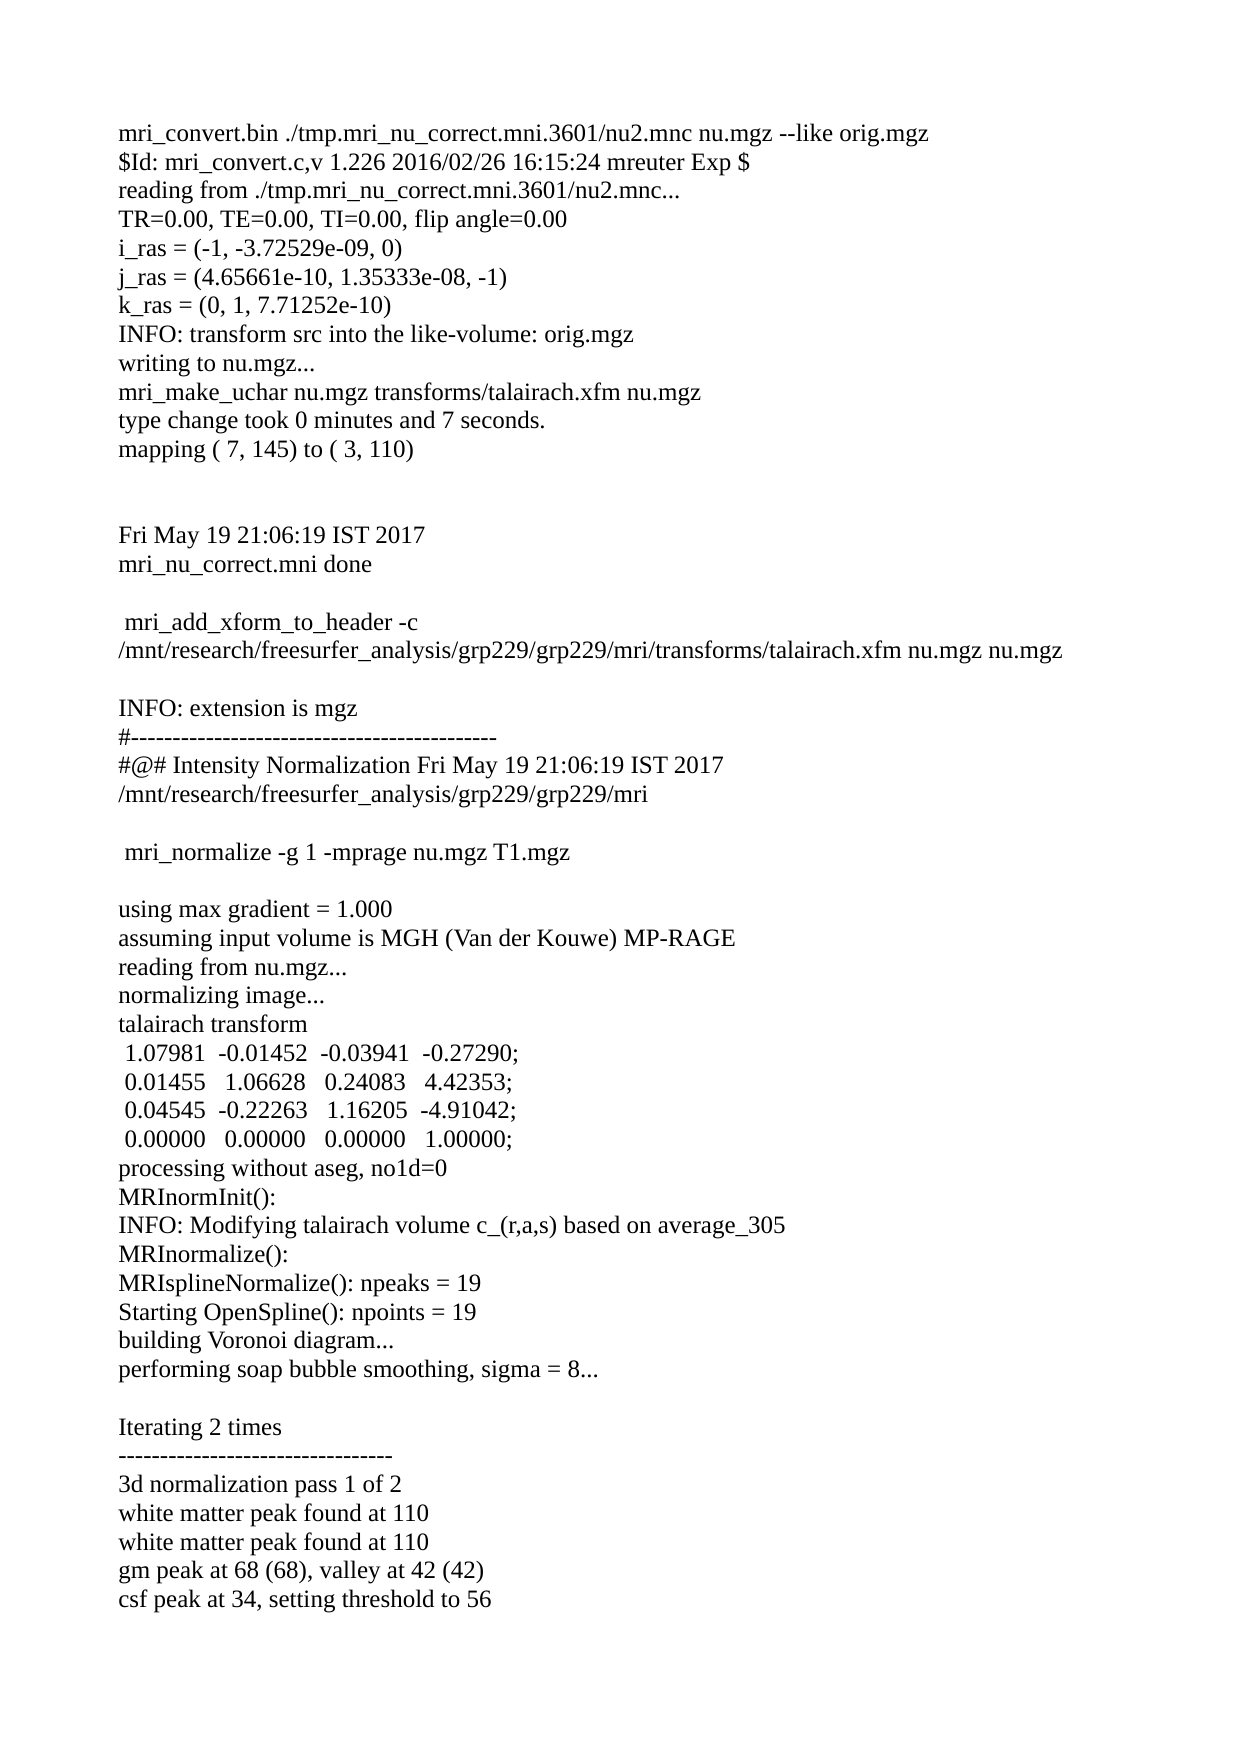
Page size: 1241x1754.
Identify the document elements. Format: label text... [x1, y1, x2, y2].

text MRInormInit(): [118, 1182, 1122, 1211]
text csf peak at 34, setting threshold to 56 [118, 1584, 1122, 1613]
text using max gradient = 1.000 [118, 894, 1122, 923]
text 0.04545 -0.22263 1.16205 -4.91042; [118, 1096, 1122, 1124]
text Fri May 19 21:06:19 IST 2017 [118, 521, 1122, 549]
text TR=0.00, TE=0.00, TI=0.00, flip angle=0.00 [118, 204, 1122, 233]
text mri_convert.bin ./tmp.mri_nu_correct.mni.3601/nu2.mnc nu.mgz --like orig.mgz [118, 118, 1122, 147]
text mri_nu_correct.mni done [118, 549, 1122, 578]
text /mnt/research/freesurfer_analysis/grp229/grp229/mri [118, 779, 1122, 808]
text mapping ( 7, 145) to ( 3, 110) [118, 434, 1122, 463]
text gm peak at 68 (68), valley at 42 (42) [118, 1556, 1122, 1584]
text INFO: extension is mgz [118, 693, 1122, 722]
text mri_normalize -g 1 -mprage nu.mgz T1.mgz [118, 837, 1122, 866]
text MRIsplineNormalize(): npeaks = 19 [118, 1268, 1122, 1297]
text 0.00000 0.00000 0.00000 1.00000; [118, 1124, 1122, 1153]
text white matter peak found at 110 [118, 1527, 1122, 1556]
text reading from nu.mgz... [118, 952, 1122, 981]
text mri_make_uchar nu.mgz transforms/talairach.xfm nu.mgz [118, 377, 1122, 406]
text reading from ./tmp.mri_nu_correct.mni.3601/nu2.mnc... [118, 176, 1122, 204]
text Starting OpenSpline(): npoints = 19 [118, 1297, 1122, 1326]
text building Voronoi diagram... [118, 1326, 1122, 1354]
text writing to nu.mgz... [118, 348, 1122, 377]
text 1.07981 -0.01452 -0.03941 -0.27290; [118, 1038, 1122, 1067]
text performing soap bubble smoothing, sigma = 8... [118, 1354, 1122, 1383]
text #-------------------------------------------- [118, 722, 1122, 751]
text 0.01455 1.06628 0.24083 4.42353; [118, 1067, 1122, 1096]
text MRInormalize(): [118, 1239, 1122, 1268]
text Iterating 2 times [118, 1412, 1122, 1441]
text normalizing image... [118, 981, 1122, 1009]
text 3d normalization pass 1 of 2 [118, 1469, 1122, 1498]
text j_ras = (4.65661e-10, 1.35333e-08, -1) [118, 262, 1122, 291]
text talairach transform [118, 1009, 1122, 1038]
text $Id: mri_convert.c,v 1.226 2016/02/26 16:15:24 mreuter Exp $ [118, 147, 1122, 176]
text #@# Intensity Normalization Fri May 19 21:06:19 IST 2017 [118, 751, 1122, 779]
text --------------------------------- [118, 1441, 1122, 1469]
text INFO: transform src into the like-volume: orig.mgz [118, 319, 1122, 348]
text k_ras = (0, 1, 7.71252e-10) [118, 291, 1122, 319]
text i_ras = (-1, -3.72529e-09, 0) [118, 233, 1122, 262]
text white matter peak found at 110 [118, 1498, 1122, 1527]
text type change took 0 minutes and 7 seconds. [118, 406, 1122, 434]
text mri_add_xform_to_header -c /mnt/research/freesurfer_analysis/grp229/grp229/mri/transforms/talairach.xfm nu.mgz nu.mgz [118, 607, 1122, 664]
text processing without aseg, no1d=0 [118, 1153, 1122, 1182]
text INFO: Modifying talairach volume c_(r,a,s) based on average_305 [118, 1211, 1122, 1239]
text assuming input volume is MGH (Van der Kouwe) MP-RAGE [118, 923, 1122, 952]
